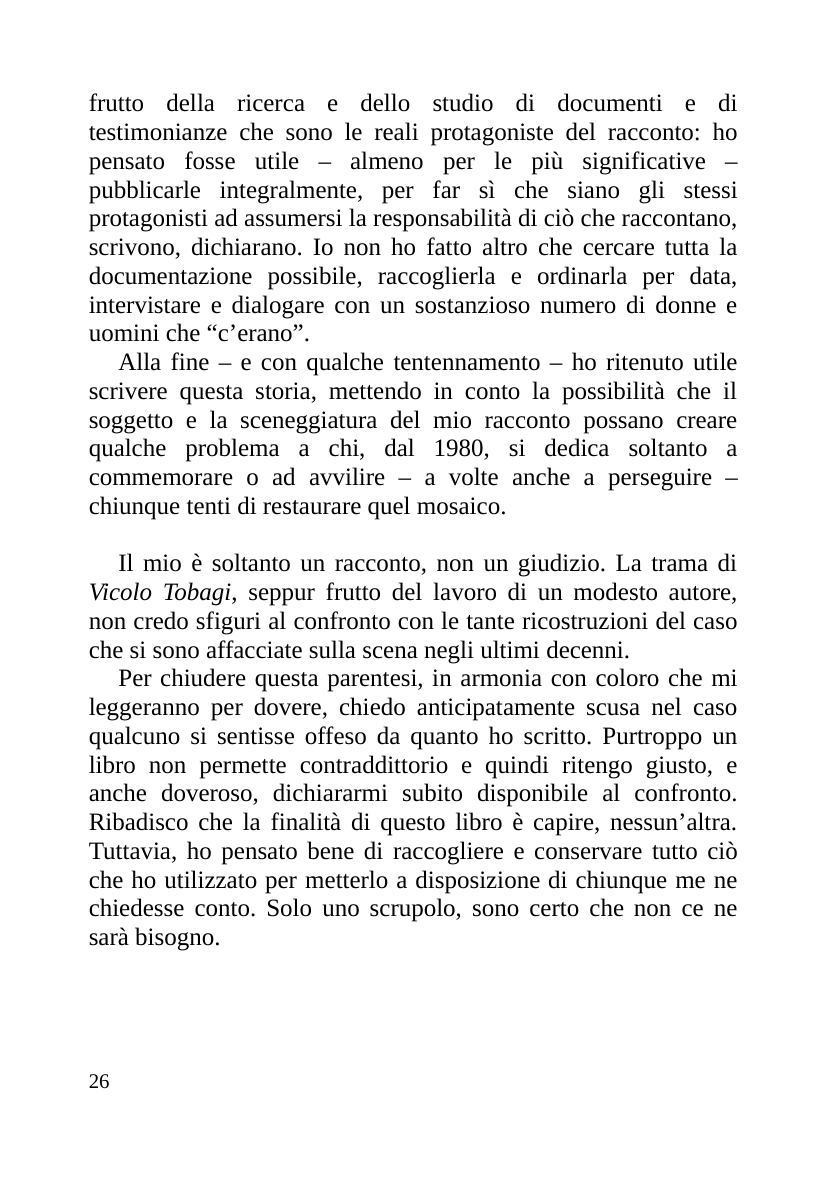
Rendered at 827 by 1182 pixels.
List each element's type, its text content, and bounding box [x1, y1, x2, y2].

text frutto della ricerca e dello studio di documenti e di testimonianze che sono le reali protagoniste del racconto: ho pensato fosse utile – almeno per le più significative – pubblicarle integralmente, per far sì che siano gli stessi protagonisti ad assumersi la responsabilità di ciò che raccontano, scrivono, dichiarano. Io non ho fatto altro che cercare tutta la documentazione possibile, raccoglierla e ordinarla per data, intervistare e dialogare con un sostanzioso numero di donne e uomini che “c’erano”. [88, 88, 738, 347]
text Il mio è soltanto un racconto, non un giudizio. La trama di Vicolo Tobagi, seppur frutto del lavoro di un modesto autore, non credo sfiguri al confronto con le tante ricostruzioni del caso che si sono affacciate sulla scena negli ultimi decenni. [88, 548, 738, 663]
text Per chiudere questa parentesi, in armonia con coloro che mi leggeranno per dovere, chiedo anticipatamente scusa nel caso qualcuno si sentisse offeso da quanto ho scritto. Purtroppo un libro non permette contraddittorio e quindi ritengo giusto, e anche doveroso, dichiararmi subito disponibile al confronto. Ribadisco che la finalità di questo libro è capire, nessun’altra. Tuttavia, ho pensato bene di raccogliere e conservare tutto ciò che ho utilizzato per metterlo a disposizione di chiunque me ne chiedesse conto. Solo uno scrupolo, sono certo che non ce ne sarà bisogno. [88, 663, 738, 951]
text Alla fine – e con qualche tentennamento – ho ritenuto utile scrivere questa storia, mettendo in conto la possibilità che il soggetto e la sceneggiatura del mio racconto possano creare qualche problema a chi, dal 1980, si dedica soltanto a commemorare o ad avvilire – a volte anche a perseguire – chiunque tenti di restaurare quel mosaico. [88, 347, 738, 520]
